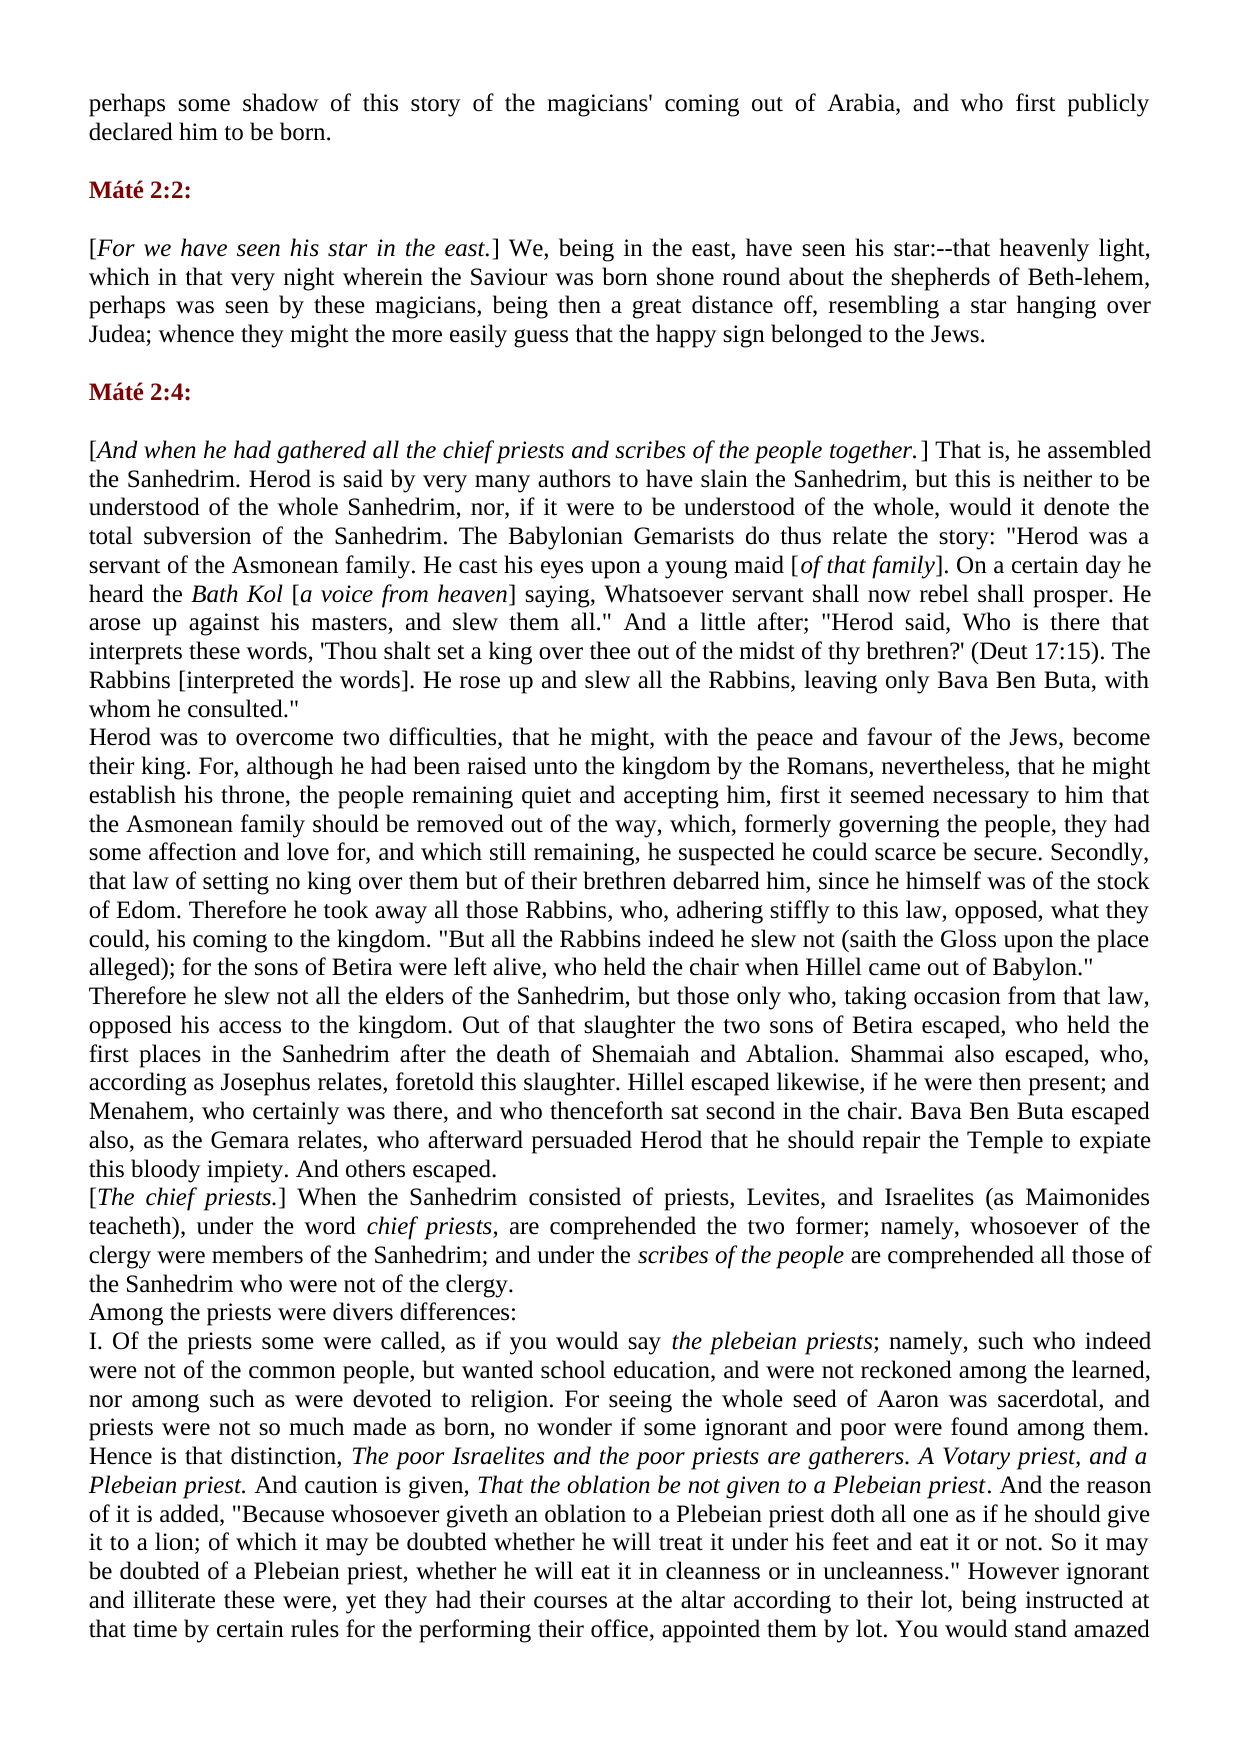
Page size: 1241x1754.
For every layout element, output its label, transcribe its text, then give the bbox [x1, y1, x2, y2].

text I. Of the priests some were called, as if you would say the plebeian priests; namely, such who indeed were not of the common people, but wanted school education, and were not reckoned among the learned, nor among such as were devoted to religion. For seeing the whole seed of Aaron was sacerdotal, and priests were not so much made as born, no wonder if some ignorant and poor were found among them. Hence is that distinction, The poor Israelites and the poor priests are gatherers. A Votary priest, and a Plebeian priest. And caution is given, That the oblation be not given to a Plebeian priest. And the reason of it is added, "Because whosoever giveth an oblation to a Plebeian priest doth all one as if he should give it to a lion; of which it may be doubted whether he will treat it under his feet and eat it or not. So it may be doubted of a Plebeian priest, whether he will eat it in cleanness or in uncleanness." However ignorant and illiterate these were, yet they had their courses at the altar according to their lot, being instructed at that time by certain rules for the performing their office, appointed them by lot. You would stand amazed [88, 1326, 1152, 1642]
text Herod was to overcome two difficulties, that he might, with the peace and favour of the Jews, become their king. For, although he had been raised unto the kingdom by the Romans, nevertheless, that he might establish his throne, the people remaining quiet and accepting him, first it seemed necessary to him that the Asmonean family should be removed out of the way, which, formerly governing the people, they had some affection and love for, and which still remaining, he suspected he could scarce be secure. Secondly, that law of setting no king over them but of their brethren debarred him, since he himself was of the stock of Edom. Therefore he took away all those Rabbins, who, adhering stiffly to this law, opposed, what they could, his coming to the kingdom. "But all the Rabbins indeed he slew not (saith the Gloss upon the place alleged); for the sons of Betira were left alive, who held the chair when Hillel came out of Babylon." [88, 722, 1152, 981]
text Máté 2:4: [88, 377, 1152, 406]
text [For we have seen his star in the east.] We, being in the east, have seen his star:--that heavenly light, which in that very night wherein the Saviour was born shone round about the shepherds of Beth-lehem, perhaps was seen by these magicians, being then a great distance off, resembling a star hanging over Judea; whence they might the more easily guess that the happy sign belonged to the Jews. [88, 233, 1152, 348]
text Among the priests were divers differences: [88, 1297, 1152, 1326]
text Therefore he slew not all the elders of the Sanhedrim, but those only who, taking occasion from that law, opposed his access to the kingdom. Out of that slaughter the two sons of Betira escaped, who held the first places in the Sanhedrim after the death of Shemaiah and Abtalion. Shammai also escaped, who, according as Josephus relates, foretold this slaughter. Hillel escaped likewise, if he were then present; and Menahem, who certainly was there, and who thenceforth sat second in the chair. Bava Ben Buta escaped also, as the Gemara relates, who afterward persuaded Herod that he should repair the Temple to expiate this bloody impiety. And others escaped. [88, 981, 1152, 1182]
text Máté 2:2: [88, 176, 1152, 204]
text [The chief priests.] When the Sanhedrim consisted of priests, Levites, and Israelites (as Maimonides teacheth), under the word chief priests, are comprehended the two former; namely, whosoever of the clergy were members of the Sanhedrim; and under the scribes of the people are comprehended all those of the Sanhedrim who were not of the clergy. [88, 1182, 1152, 1297]
text perhaps some shadow of this story of the magicians' coming out of Arabia, and who first publicly declared him to be born. [88, 88, 1152, 146]
text [And when he had gathered all the chief priests and scribes of the people together.] That is, he assembled the Sanhedrim. Herod is said by very many authors to have slain the Sanhedrim, but this is neither to be understood of the whole Sanhedrim, nor, if it were to be understood of the whole, would it denote the total subversion of the Sanhedrim. The Babylonian Gemarists do thus relate the story: "Herod was a servant of the Asmonean family. He cast his eyes upon a young maid [of that family]. On a certain day he heard the Bath Kol [a voice from heaven] saying, Whatsoever servant shall now rebel shall prosper. He arose up against his masters, and slew them all." And a little after; "Herod said, Who is there that interprets these words, 'Thou shalt set a king over thee out of the midst of thy brethren?' (Deut 17:15). The Rabbins [interpreted the words]. He rose up and slew all the Rabbins, leaving only Bava Ben Buta, with whom he consulted." [88, 435, 1152, 722]
